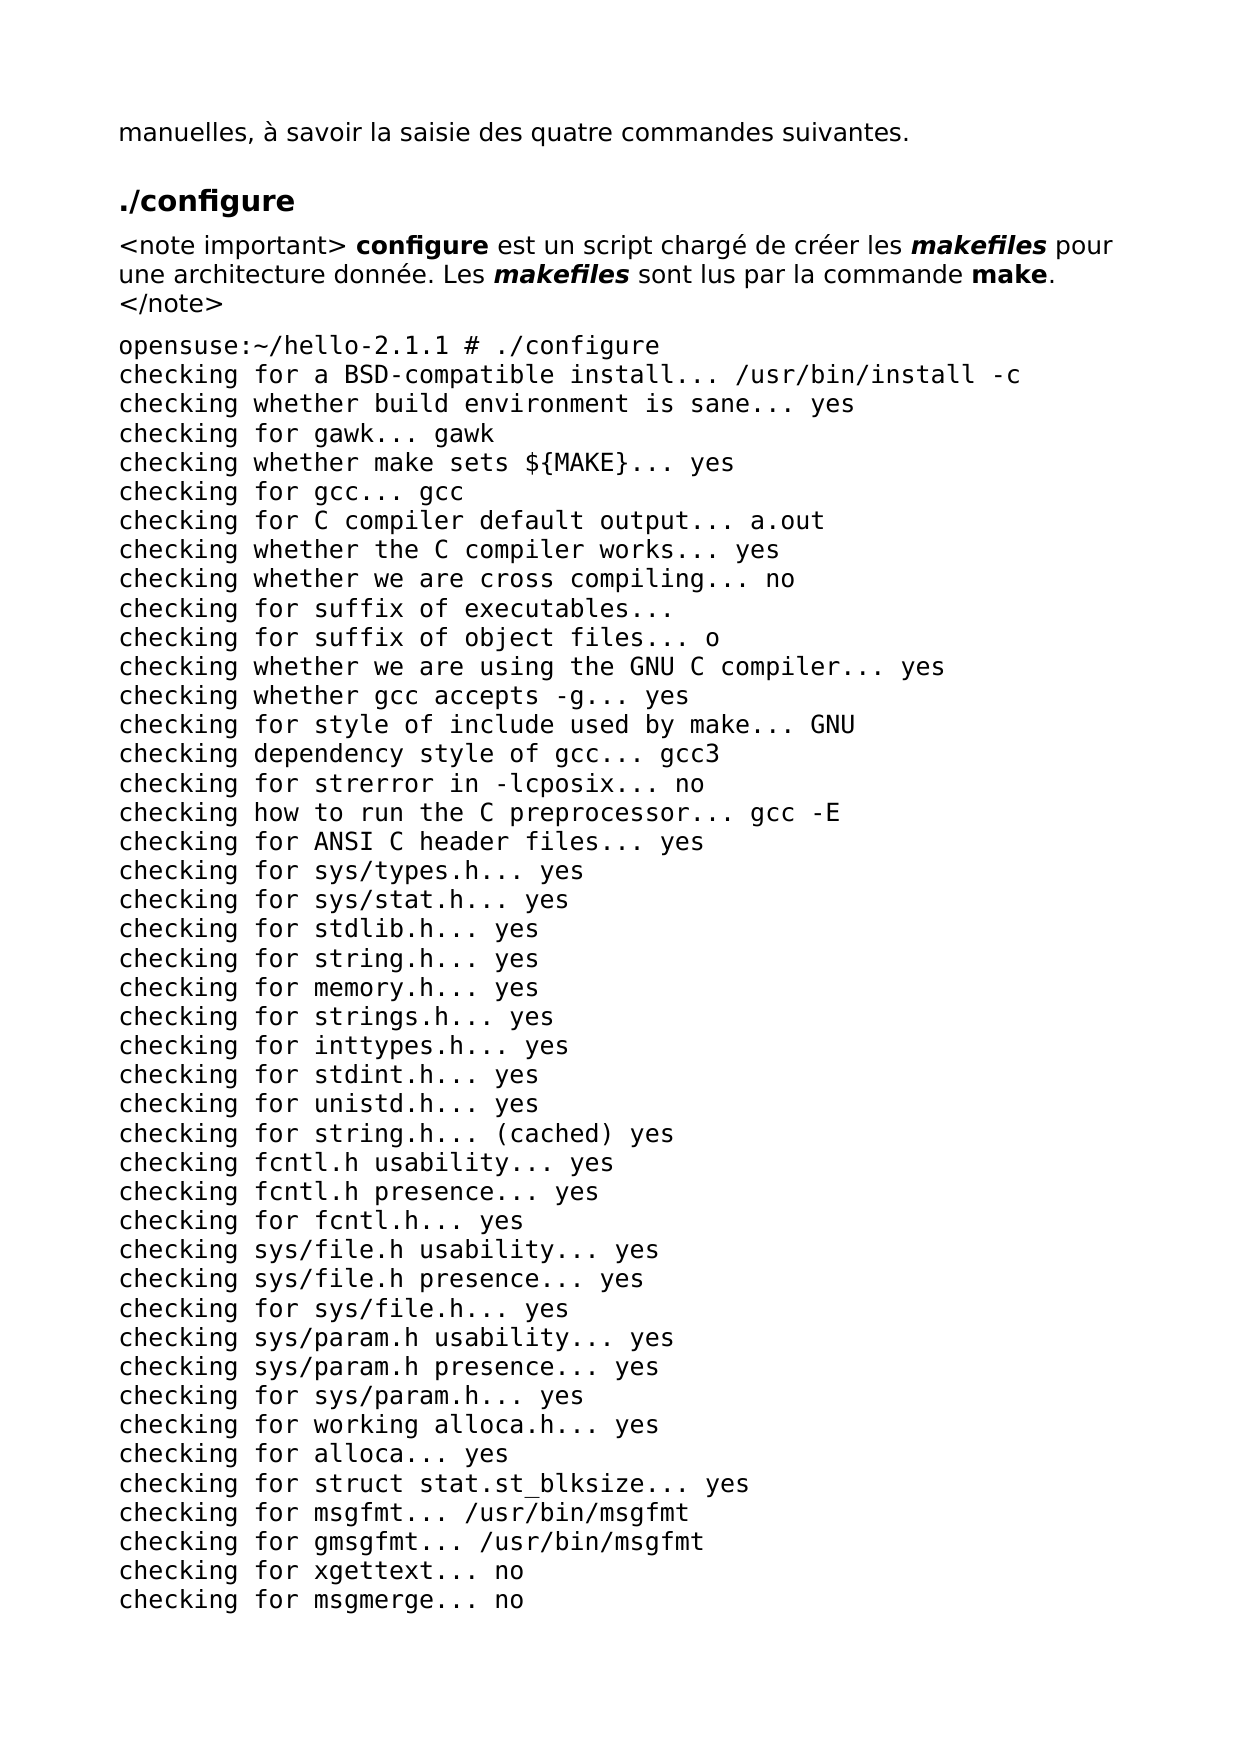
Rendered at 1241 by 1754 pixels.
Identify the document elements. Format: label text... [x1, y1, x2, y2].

text manuelles, à savoir la saisie des quatre commandes suivantes. [118, 118, 1122, 147]
subtitle ./configure [118, 185, 1122, 219]
text <note important> configure est un script chargé de créer les makefiles pour une architecture donnée. Les makefiles sont lus par la commande make. </note> [118, 231, 1122, 319]
text opensuse:~/hello-2.1.1 # ./configure checking for a BSD-compatible install... /usr/bin/install -c checking whether build environment is sane... yes checking for gawk... gawk checking whether make sets ${MAKE}... yes checking for gcc... gcc checking for C compiler default output... a.out checking whether the C compiler works... yes checking whether we are cross compiling... no checking for suffix of executables... checking for suffix of object files... o checking whether we are using the GNU C compiler... yes checking whether gcc accepts -g... yes checking for style of include used by make... GNU checking dependency style of gcc... gcc3 checking for strerror in -lcposix... no checking how to run the C preprocessor... gcc -E checking for ANSI C header files... yes checking for sys/types.h... yes checking for sys/stat.h... yes checking for stdlib.h... yes checking for string.h... yes checking for memory.h... yes checking for strings.h... yes checking for inttypes.h... yes checking for stdint.h... yes checking for unistd.h... yes checking for string.h... (cached) yes checking fcntl.h usability... yes checking fcntl.h presence... yes checking for fcntl.h... yes checking sys/file.h usability... yes checking sys/file.h presence... yes checking for sys/file.h... yes checking sys/param.h usability... yes checking sys/param.h presence... yes checking for sys/param.h... yes checking for working alloca.h... yes checking for alloca... yes checking for struct stat.st_blksize... yes checking for msgfmt... /usr/bin/msgfmt checking for gmsgfmt... /usr/bin/msgfmt checking for xgettext... no checking for msgmerge... no [118, 331, 1122, 1614]
